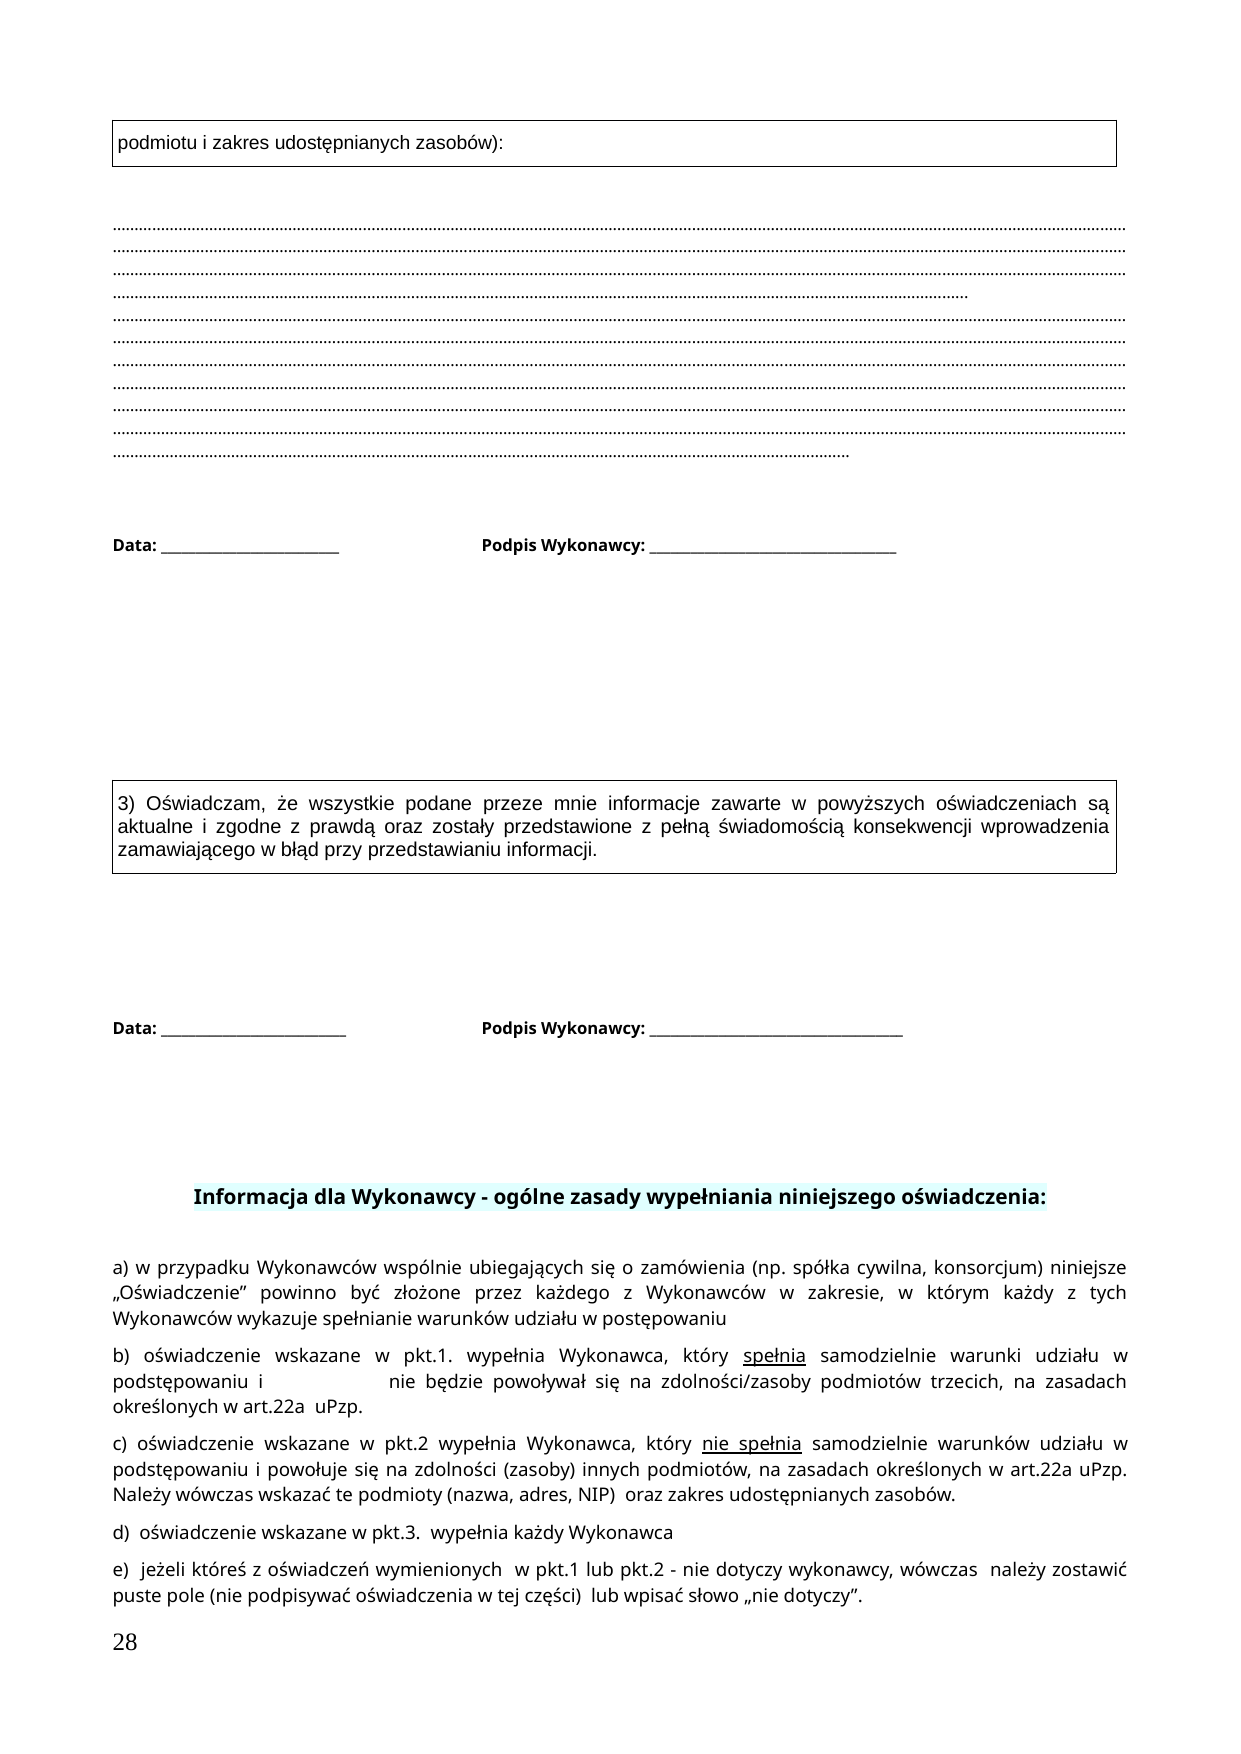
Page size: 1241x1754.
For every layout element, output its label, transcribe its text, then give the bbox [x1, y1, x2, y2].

text b) oświadczenie wskazane w pkt.1. wypełnia Wykonawca, który spełnia samodzielnie warunki udziału w podstępowaniu i nie będzie powoływał się na zdolności/zasoby podmiotów trzecich, na zasadach określonych w art.22a uPzp. [112, 1342, 1128, 1419]
table_header 3) Oświadczam, że wszystkie podane przeze mnie informacje zawarte w powyższych oświadczeniach są aktualne i zgodne z prawdą oraz zostały przedstawione z pełną świadomością konsekwencji wprowadzenia zamawiającego w błąd przy przedstawianiu informacji. [113, 781, 1116, 872]
text Data: __________________________ Podpis Wykonawcy: ____________________________________ [112, 533, 1128, 556]
text Data: ___________________________ Podpis Wykonawcy: _____________________________________ [112, 1016, 1128, 1039]
text e) jeżeli któreś z oświadczeń wymienionych w pkt.1 lub pkt.2 - nie dotyczy wykonawcy, wówczas należy zostawić puste pole (nie podpisywać oświadczenia w tej części) lub wpisać słowo „nie dotyczy”. [112, 1556, 1128, 1607]
table_header podmiotu i zakres udostępnianych zasobów): [113, 121, 1116, 166]
text d) oświadczenie wskazane w pkt.3. wypełnia każdy Wykonawca [112, 1519, 1128, 1544]
text Informacja dla Wykonawcy - ogólne zasady wypełniania niniejszego oświadczenia: [112, 1182, 1128, 1211]
text c) oświadczenie wskazane w pkt.2 wypełnia Wykonawca, który nie spełnia samodzielnie warunków udziału w podstępowaniu i powołuje się na zdolności (zasoby) innych podmiotów, na zasadach określonych w art.22a uPzp. Należy wówczas wskazać te podmioty (nazwa, adres, NIP) oraz zakres udostępnianych zasobów. [112, 1431, 1128, 1507]
text a) w przypadku Wykonawców wspólnie ubiegających się o zamówienia (np. spółka cywilna, konsorcjum) niniejsze „Oświadczenie” powinno być złożone przez każdego z Wykonawców w zakresie, w którym każdy z tych Wykonawców wykazuje spełnianie warunków udziału w postępowaniu [112, 1254, 1128, 1331]
text …………………………………………………………………………………………………………………………………………………………………………………………………………………………………………………………………………………………………………………………………………………………………………………………………………………………………………………………………………………………………………………………………………………………………………………………………………………………………………………………………………………………………………………………………………………………………………………………………………………...…………………………………………………………………………………………………………………………………………………………………………………………………………………………………………………………………………………………………………………………………………………………………………………………………………………………………………………………………………………………………………………………………………………………………………………………………………………………………………………………………………………………………………………………………………………………………………………………………………………………………………………………………………………………………………………………………………………………………………………………………………………………………………………………………………………………………………………………………………………………………………………………………………………………………………………………………………………………………………………………………………………………………………………………………………………………………... [112, 212, 1128, 462]
